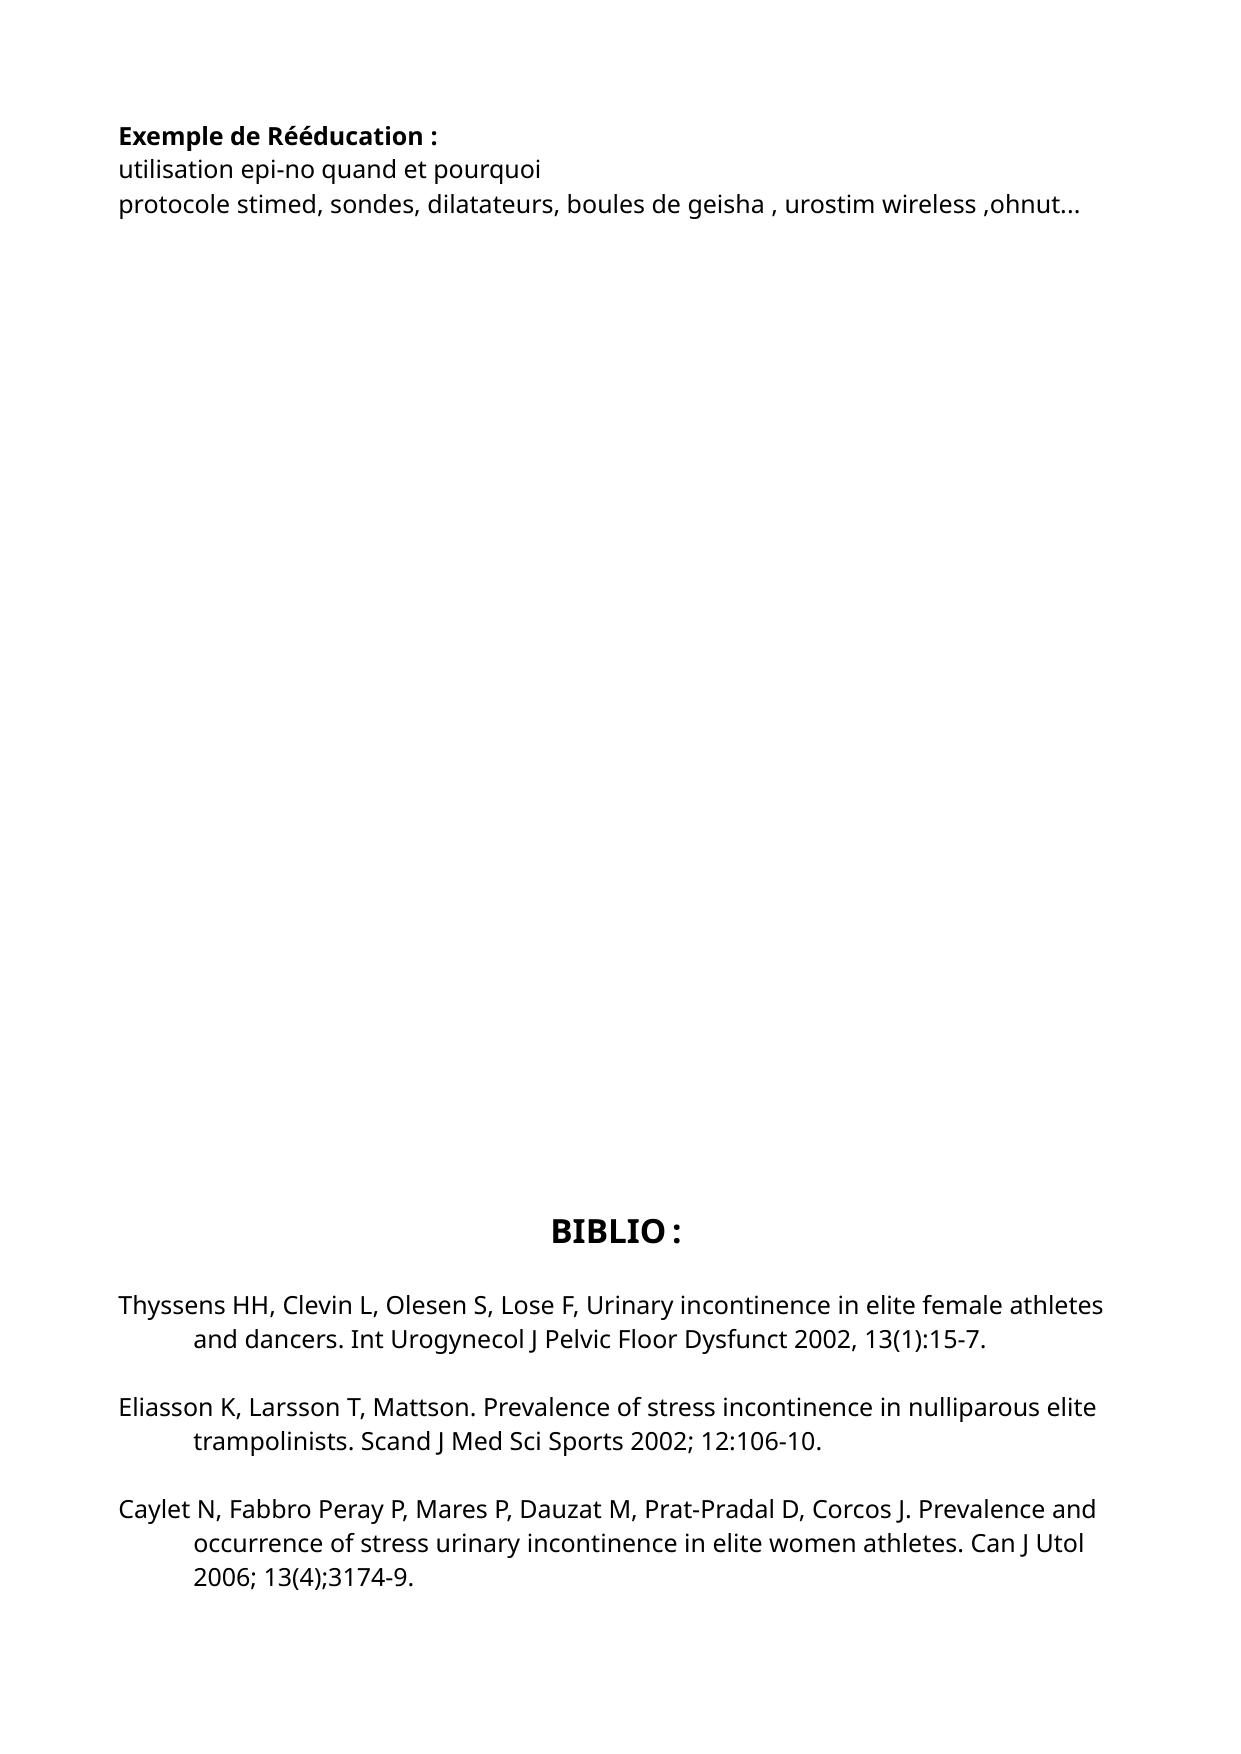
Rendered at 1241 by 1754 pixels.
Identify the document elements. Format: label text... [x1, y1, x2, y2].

text utilisation epi-no quand et pourquoi [118, 152, 1122, 186]
text protocole stimed, sondes, dilatateurs, boules de geisha , urostim wireless ,ohnut... [118, 186, 1122, 220]
text BIBLIO : [118, 1208, 1122, 1253]
text Caylet N, Fabbro Peray P, Mares P, Dauzat M, Prat-Pradal D, Corcos J. Prevalence and occurrence of stress urinary incontinence in elite women athletes. Can J Utol 2006; 13(4);3174-9. [118, 1492, 1122, 1594]
text Exemple de Rééducation : [118, 118, 1122, 152]
text Thyssens HH, Clevin L, Olesen S, Lose F, Urinary incontinence in elite female athletes and dancers. Int Urogynecol J Pelvic Floor Dysfunct 2002, 13(1):15-7. [118, 1288, 1122, 1356]
text Eliasson K, Larsson T, Mattson. Prevalence of stress incontinence in nulliparous elite trampolinists. Scand J Med Sci Sports 2002; 12:106-10. [118, 1390, 1122, 1458]
